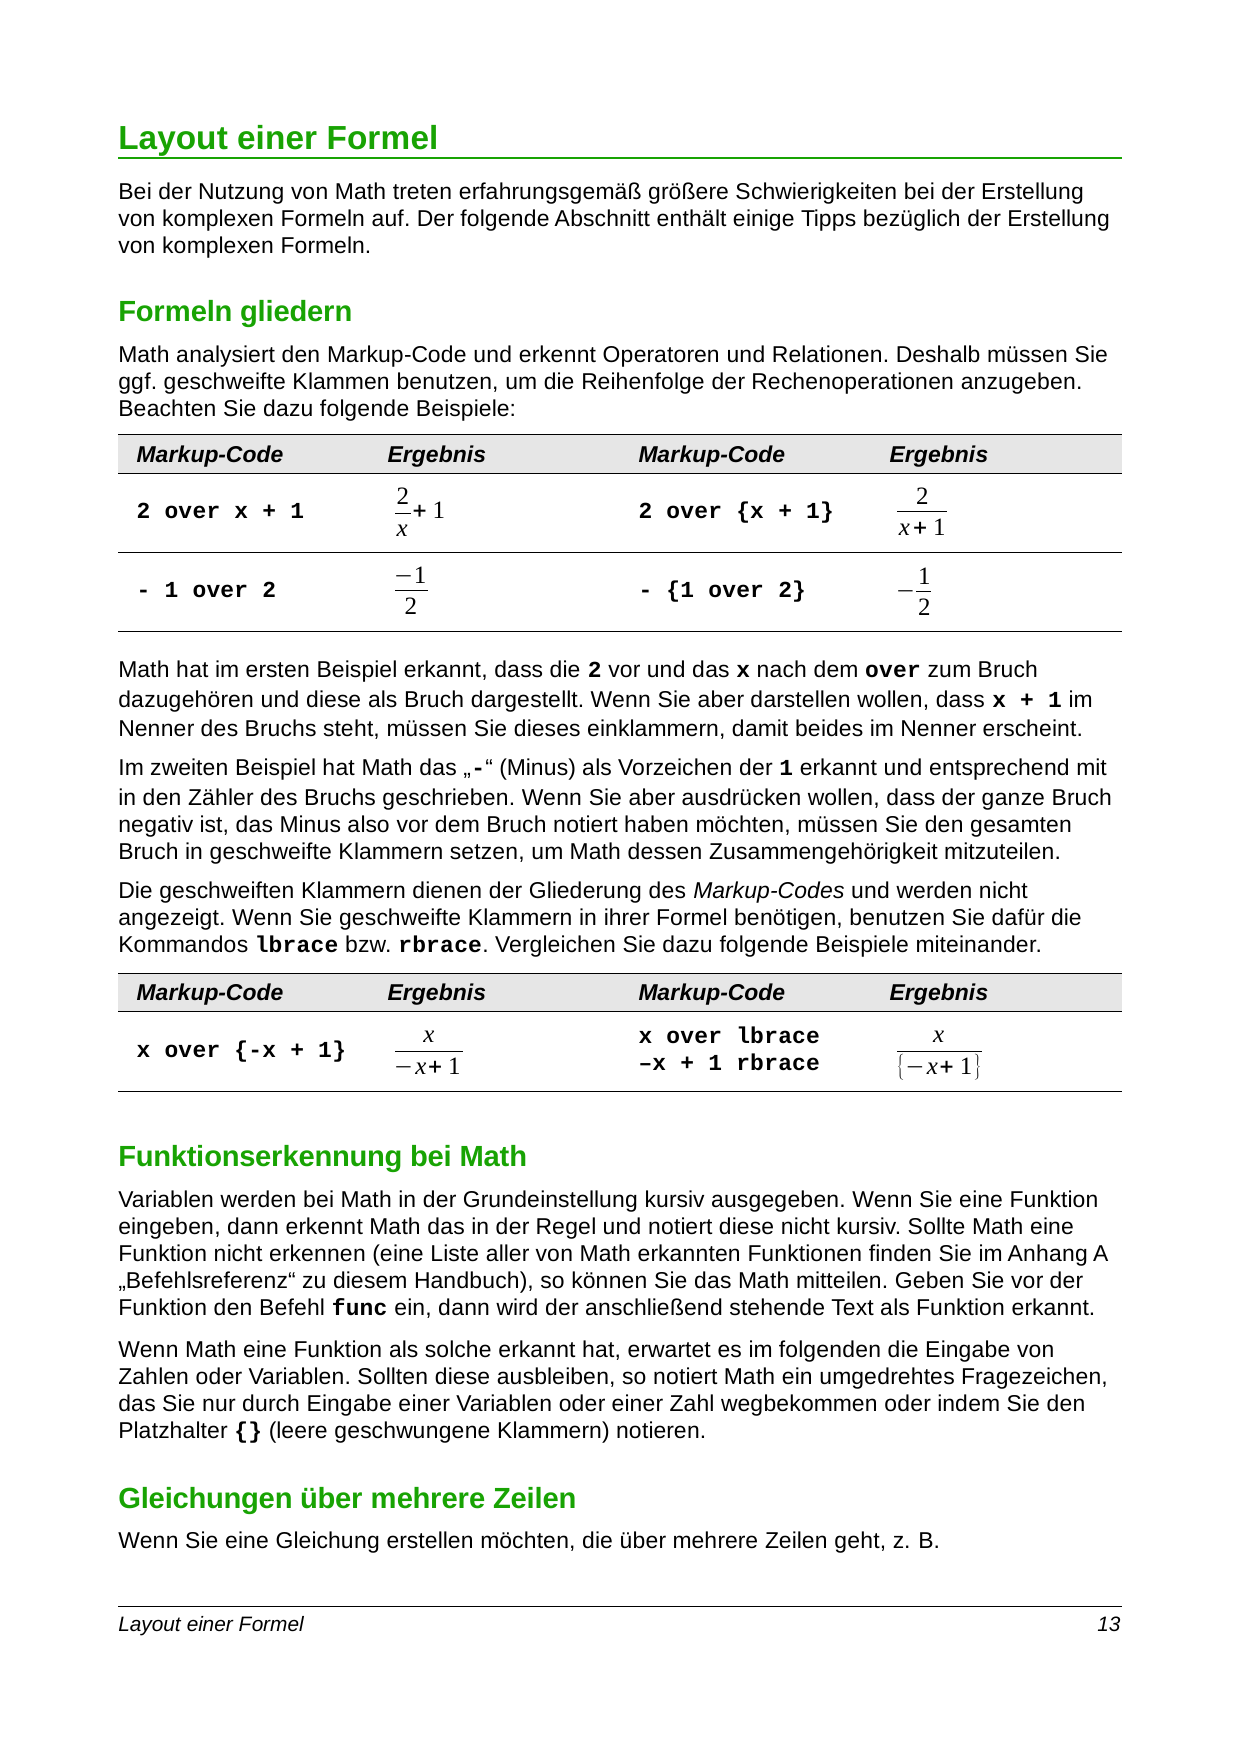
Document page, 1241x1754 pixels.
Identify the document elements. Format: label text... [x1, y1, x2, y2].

subtitle Layout einer Formel [118, 118, 1122, 157]
table_cell - 1 over 2 [118, 553, 369, 631]
text Variablen werden bei Math in der Grundeinstellung kursiv ausgegeben. Wenn Sie eine Funktion eingeben, dann erkennt Math das in der Regel und notiert diese nicht kursiv. Sollte Math eine Funktion nicht erkennen (eine Liste aller von Math erkannten Funktionen finden Sie im Anhang A „Befehlsreferenz“ zu diesem Handbuch), so können Sie das Math mitteilen. Geben Sie vor der Funktion den Befehl func ein, dann wird der anschließend stehende Text als Funktion erkannt. [118, 1185, 1122, 1322]
table_header Ergebnis [369, 435, 620, 473]
table_cell [871, 553, 1122, 631]
table_cell 2 over {x + 1} [620, 474, 871, 552]
table_header Markup-Code [620, 974, 871, 1011]
table_cell x over {-x + 1} [118, 1012, 369, 1091]
table_header Markup-Code [620, 435, 871, 473]
table_header Ergebnis [871, 974, 1122, 1011]
text Im zweiten Beispiel hat Math das „-“ (Minus) als Vorzeichen der 1 erkannt und entsprechend mit in den Zähler des Bruchs geschrieben. Wenn Sie aber ausdrücken wollen, dass der ganze Bruch negativ ist, das Minus also vor dem Bruch notiert haben möchten, müssen Sie den gesamten Bruch in geschweifte Klammern setzen, um Math dessen Zusammengehörigkeit mitzuteilen. [118, 754, 1122, 864]
table_cell [369, 553, 620, 631]
table_header Ergebnis [369, 974, 620, 1011]
table_header Markup-Code [118, 435, 369, 473]
table_cell - {1 over 2} [620, 553, 871, 631]
table_cell [871, 1012, 1122, 1091]
text Wenn Math eine Funktion als solche erkannt hat, erwartet es im folgenden die Eingabe von Zahlen oder Variablen. Sollten diese ausbleiben, so notiert Math ein umgedrehtes Fragezeichen, das Sie nur durch Eingabe einer Variablen oder einer Zahl wegbekommen oder indem Sie den Platzhalter {} (leere geschwungene Klammern) notieren. [118, 1335, 1122, 1445]
subtitle Funktionserkennung bei Math [118, 1139, 1122, 1173]
text Math hat im ersten Beispiel erkannt, dass die 2 vor und das x nach dem over zum Bruch dazugehören und diese als Bruch dargestellt. Wenn Sie aber darstellen wollen, dass x + 1 im Nenner des Bruchs steht, müssen Sie dieses einklammern, damit beides im Nenner erscheint. [118, 656, 1122, 741]
table_header Markup-Code [118, 974, 369, 1011]
table_cell [369, 1012, 620, 1091]
subtitle Formeln gliedern [118, 294, 1122, 328]
table_cell 2 over x + 1 [118, 474, 369, 552]
text Math analysiert den Markup-Code und erkennt Operatoren und Relationen. Deshalb müssen Sie ggf. geschweifte Klammen benutzen, um die Reihenfolge der Rechenoperationen anzugeben. Beachten Sie dazu folgende Beispiele: [118, 340, 1122, 422]
table_header Ergebnis [871, 435, 1122, 473]
text Wenn Sie eine Gleichung erstellen möchten, die über mehrere Zeilen geht, z. B. [118, 1527, 1122, 1554]
text Bei der Nutzung von Math treten erfahrungsgemäß größere Schwierigkeiten bei der Erstellung von komplexen Formeln auf. Der folgende Abschnitt enthält einige Tipps bezüglich der Erstellung von komplexen Formeln. [118, 178, 1122, 259]
table_cell [369, 474, 620, 552]
text Die geschweiften Klammern dienen der Gliederung des Markup-Codes und werden nicht angezeigt. Wenn Sie geschweifte Klammern in ihrer Formel benötigen, benutzen Sie dafür die Kommandos lbrace bzw. rbrace. Vergleichen Sie dazu folgende Beispiele miteinander. [118, 877, 1122, 960]
subtitle Gleichungen über mehrere Zeilen [118, 1481, 1122, 1514]
table_cell x over lbrace –x + 1 rbrace [620, 1012, 871, 1091]
table_cell [871, 474, 1122, 552]
